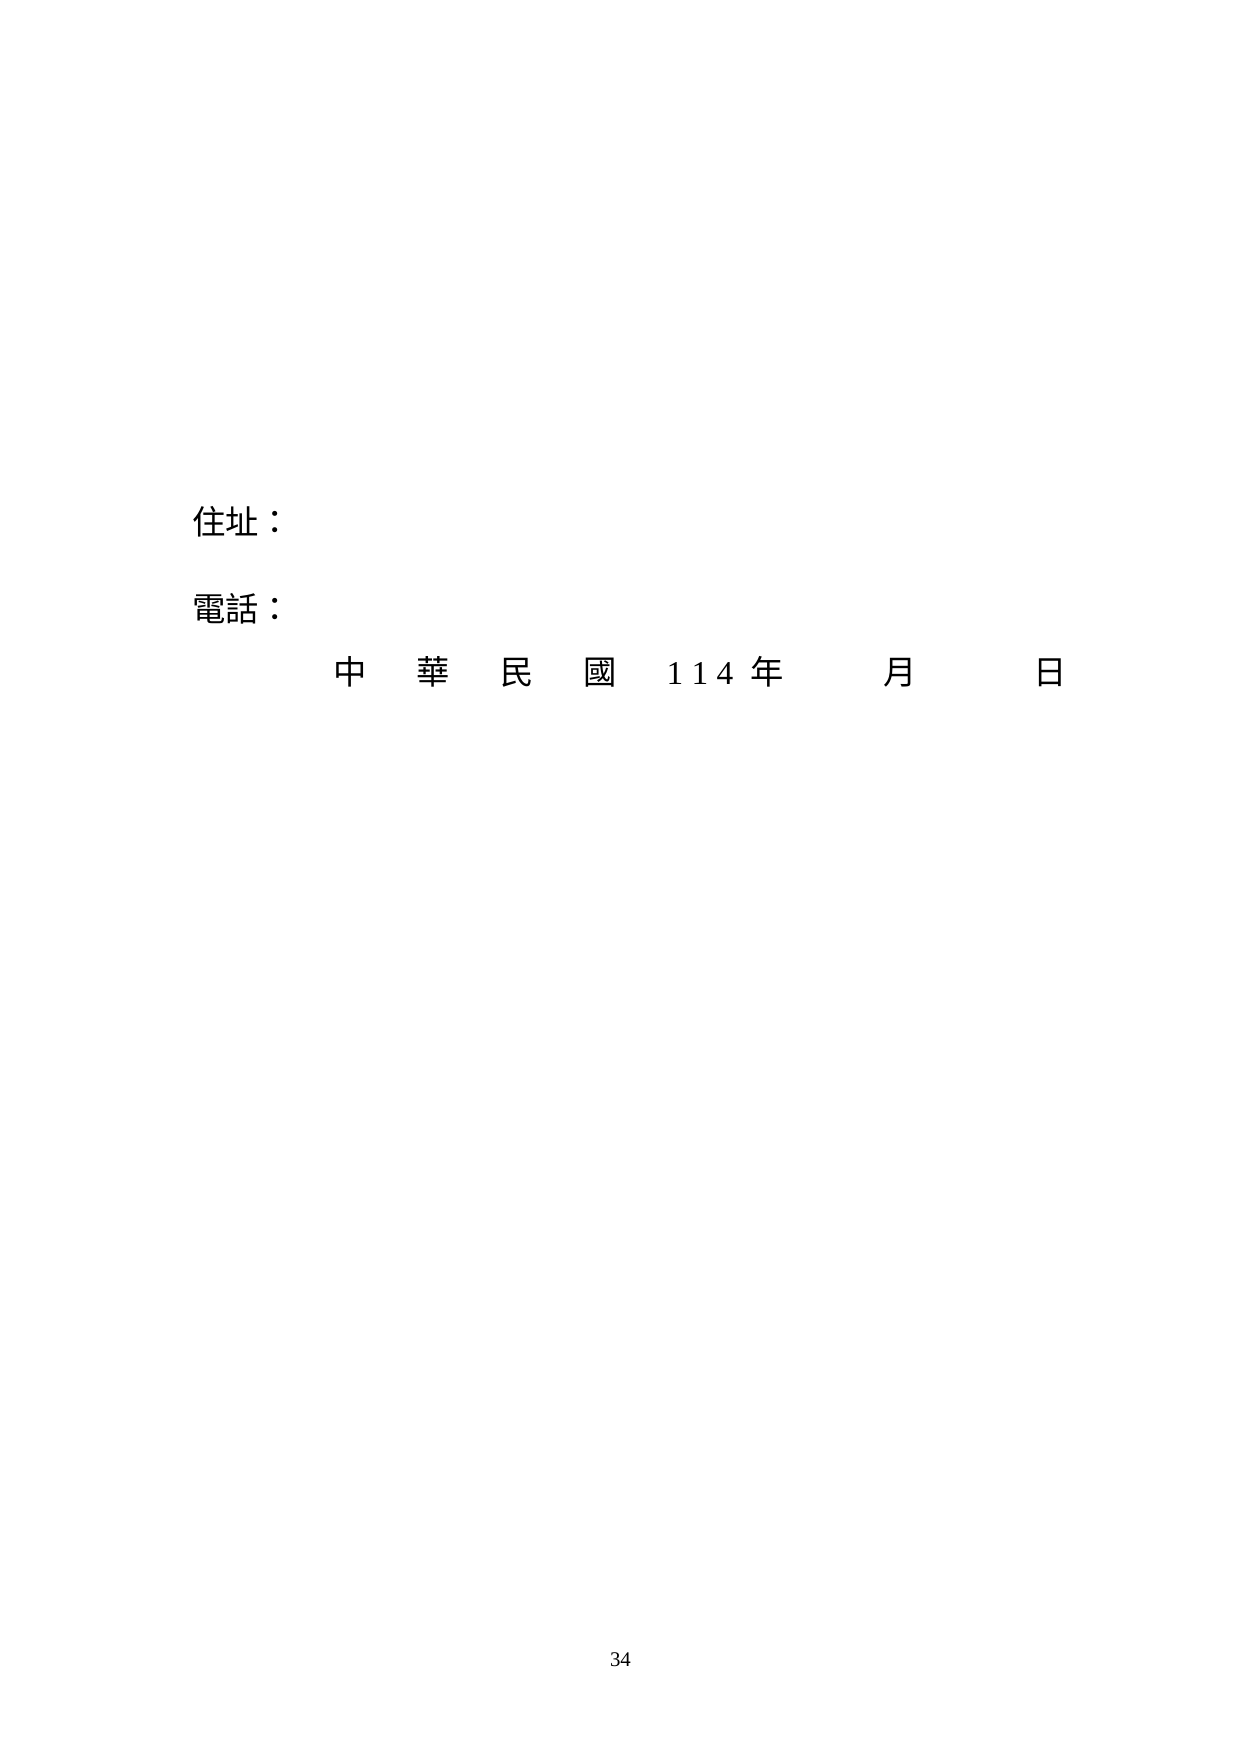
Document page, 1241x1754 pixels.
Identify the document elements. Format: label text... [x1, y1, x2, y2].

text 電話： [118, 565, 1122, 628]
text 中 華 民 國 1 1 4 年 月 日 [118, 628, 1122, 690]
text 住址： [118, 478, 1122, 540]
